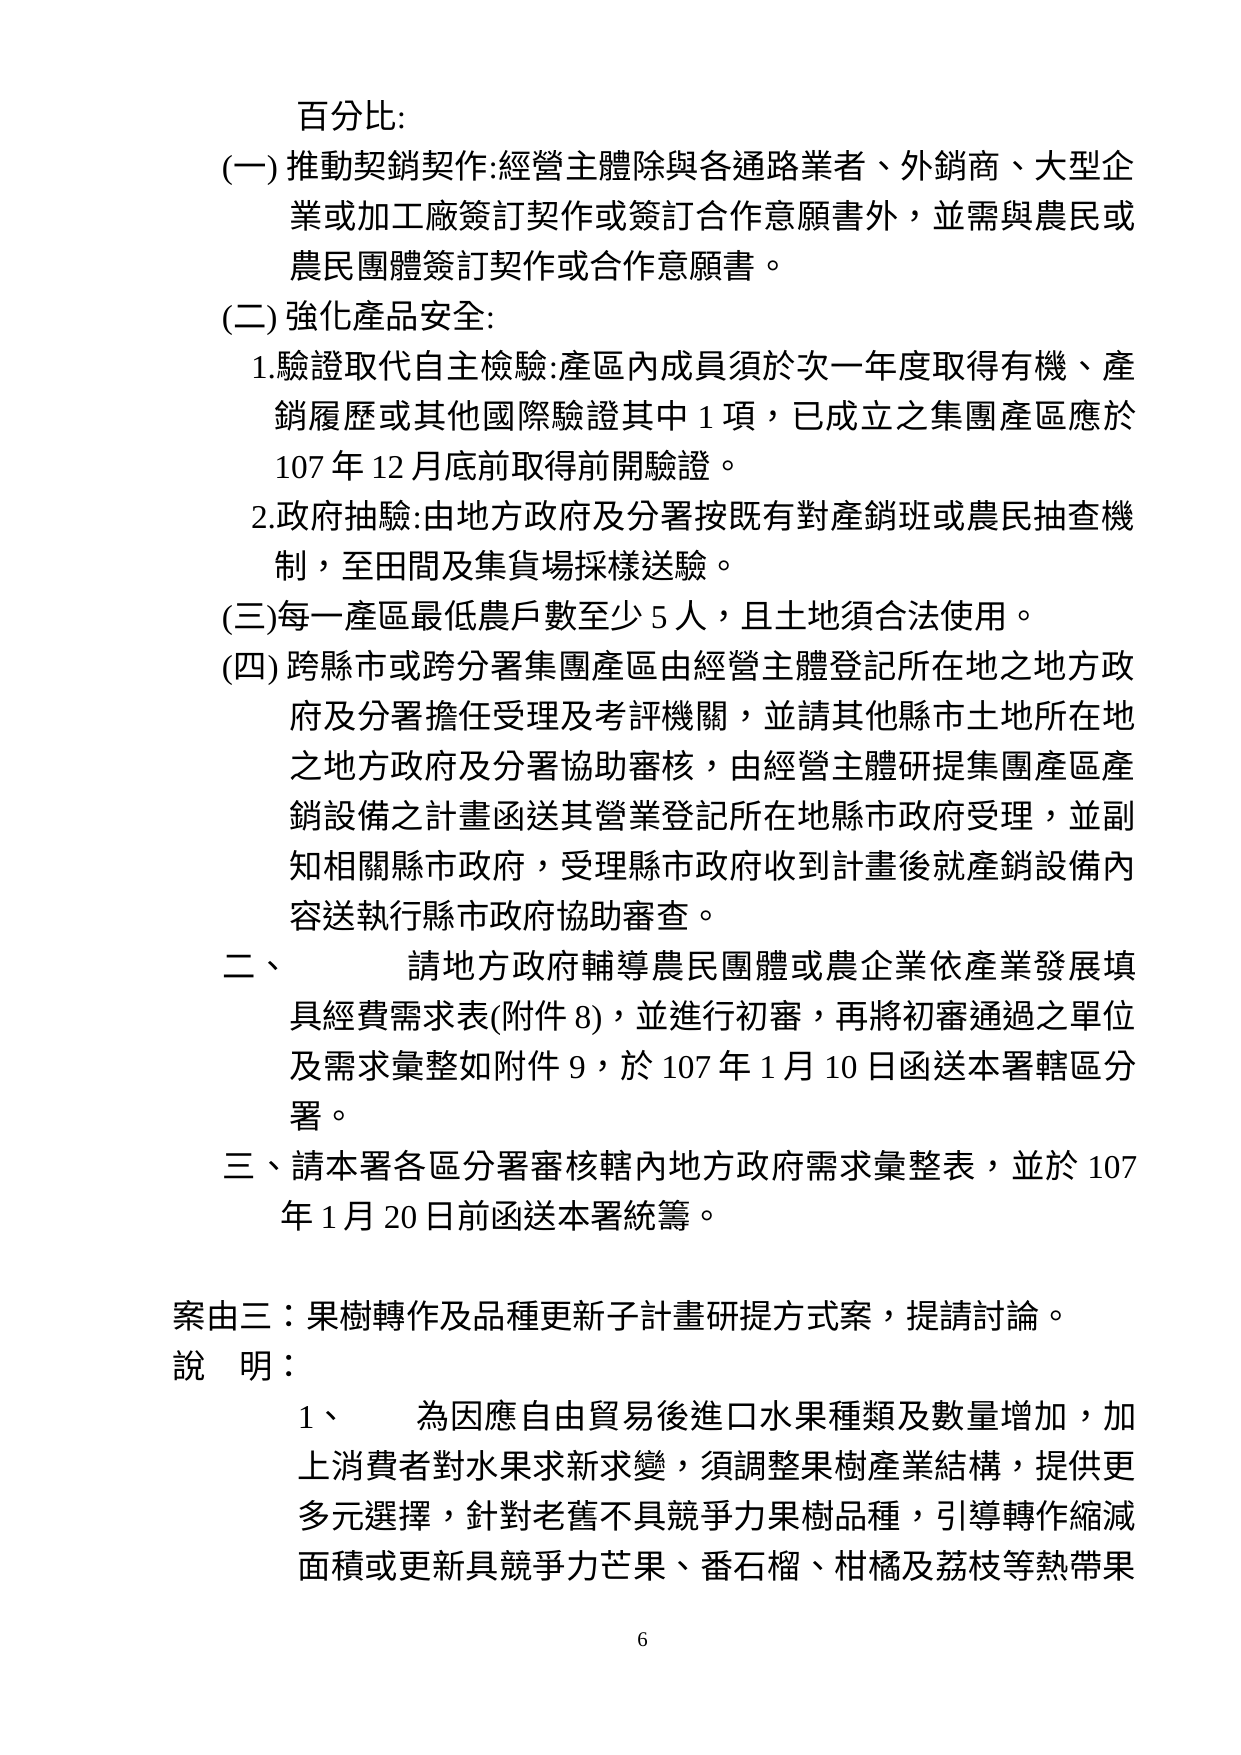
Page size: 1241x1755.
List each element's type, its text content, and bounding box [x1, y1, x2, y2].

text (一) 推動契銷契作:經營主體除與各通路業者、外銷商、大型企業或加工廠簽訂契作或簽訂合作意願書外，並需與農民或農民團體簽訂契作或合作意願書。 [222, 139, 1137, 289]
text 說 明： [173, 1339, 1137, 1389]
text (四) 跨縣市或跨分署集團產區由經營主體登記所在地之地方政府及分署擔任受理及考評機關，並請其他縣市土地所在地之地方政府及分署協助審核，由經營主體研提集團產區產銷設備之計畫函送其營業登記所在地縣市政府受理，並副知相關縣市政府，受理縣市政府收到計畫後就產銷設備內容送執行縣市政府協助審查。 [222, 639, 1137, 939]
text 案由三：果樹轉作及品種更新子計畫研提方式案，提請討論。 [173, 1289, 1137, 1339]
text 1.驗證取代自主檢驗:產區內成員須於次一年度取得有機、產銷履歷或其他國際驗證其中1項，已成立之集團產區應於107年12月底前取得前開驗證。 [251, 339, 1137, 489]
text (三)每一產區最低農戶數至少5人，且土地須合法使用。 [222, 589, 1137, 639]
text 三、請本署各區分署審核轄內地方政府需求彙整表，並於107年1月20日前函送本署統籌。 [223, 1139, 1137, 1239]
text 2.政府抽驗:由地方政府及分署按既有對產銷班或農民抽查機制，至田間及集貨場採樣送驗。 [251, 489, 1137, 589]
text 二、 請地方政府輔導農民團體或農企業依產業發展填具經費需求表(附件8)，並進行初審，再將初審通過之單位及需求彙整如附件9，於107年1月10日函送本署轄區分署。 [223, 939, 1137, 1139]
list 百分比: [297, 89, 1137, 139]
text (二) 強化產品安全: [222, 289, 1137, 339]
list 為因應自由貿易後進口水果種類及數量增加，加上消費者對水果求新求變，須調整果樹產業結構，提供更多元選擇，針對老舊不具競爭力果樹品種，引導轉作縮減面積或更新具競爭力芒果、番石榴、柑橘及荔枝等熱帶果 [298, 1389, 1137, 1589]
